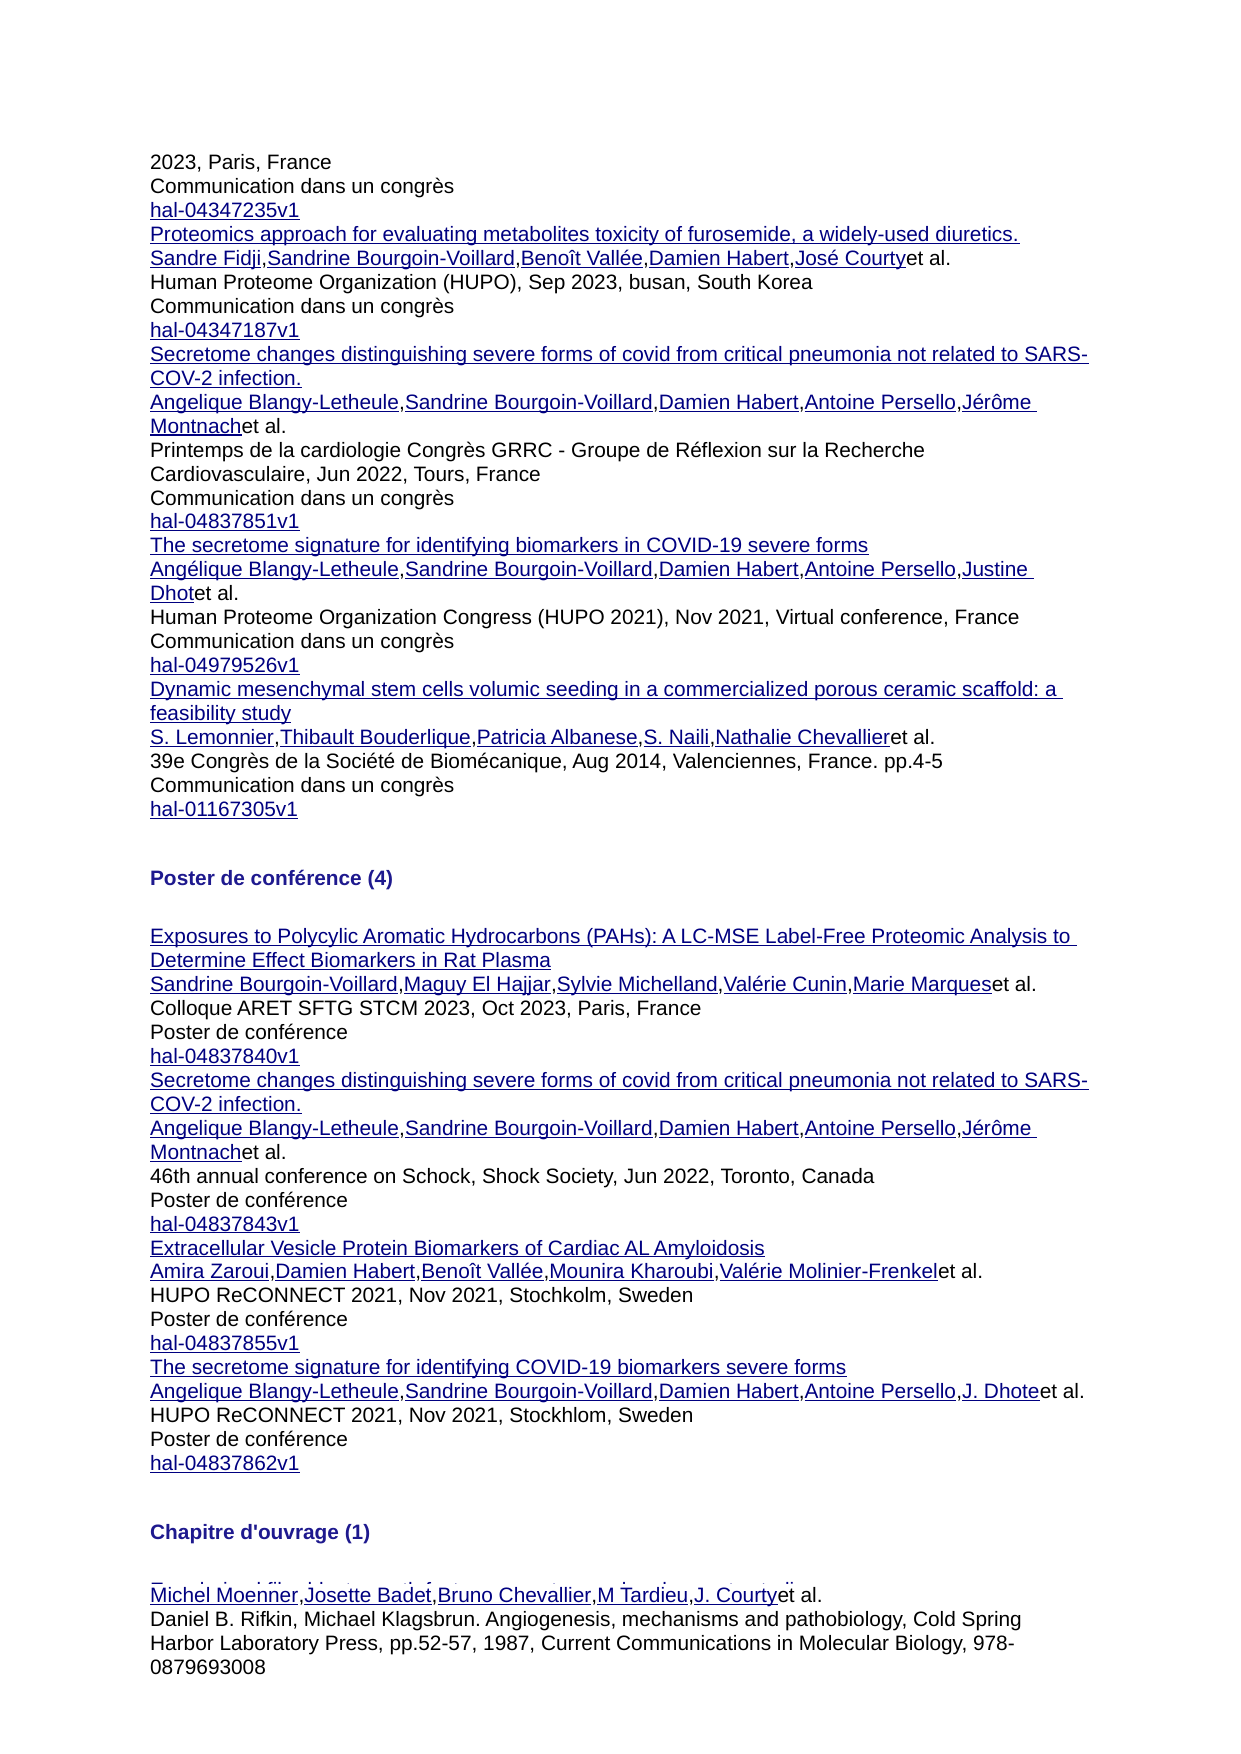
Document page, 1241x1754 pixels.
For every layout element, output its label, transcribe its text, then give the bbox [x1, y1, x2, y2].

subtitle Poster de conférence (4) [150, 866, 1090, 889]
table_cell Secretome changes distinguishing severe forms of covid from critical pneumonia not related to SARS-COV-2 infection. Angelique Blangy-Letheule,Sandrine Bourgoin-Voillard,Damien Habert,Antoine Persello,Jérôme Montnachet al. Printemps de la cardiologie Congrès GRRC - Groupe de Réflexion sur la Recherche Cardiovasculaire, Jun 2022, Tours, France Communication dans un congrès hal-04837851v1 [150, 342, 1090, 533]
subtitle Chapitre d'ouvrage (1) [150, 1520, 1090, 1544]
table_cell The secretome signature for identifying biomarkers in COVID-19 severe forms Angélique Blangy-Letheule,Sandrine Bourgoin-Voillard,Damien Habert,Antoine Persello,Justine Dhotet al. Human Proteome Organization Congress (HUPO 2021), Nov 2021, Virtual conference, France Communication dans un congrès hal-04979526v1 [150, 533, 1090, 677]
table_cell Dynamic mesenchymal stem cells volumic seeding in a commercialized porous ceramic scaffold: a feasibility study S. Lemonnier,Thibault Bouderlique,Patricia Albanese,S. Naili,Nathalie Chevallieret al. 39e Congrès de la Société de Biomécanique, Aug 2014, Valenciennes, France. pp.4-5 Communication dans un congrès hal-01167305v1 [150, 677, 1090, 821]
table_cell Secretome changes distinguishing severe forms of covid from critical pneumonia not related to SARS-COV-2 infection. Angelique Blangy-Letheule,Sandrine Bourgoin-Voillard,Damien Habert,Antoine Persello,Jérôme Montnachet al. 46th annual conference on Schock, Shock Society, Jun 2022, Toronto, Canada Poster de conférence hal-04837843v1 [150, 1068, 1090, 1235]
table_header Exposures to Polycylic Aromatic Hydrocarbons (PAHs): A LC-MSE Label-Free Proteomic Analysis to Determine Effect Biomarkers in Rat Plasma Sandrine Bourgoin-Voillard,Maguy El Hajjar,Sylvie Michelland,Valérie Cunin,Marie Marqueset al. Colloque ARET SFTG STCM 2023, Oct 2023, Paris, France Poster de conférence hal-04837840v1 [150, 924, 1090, 1068]
table_cell The secretome signature for identifying COVID-19 biomarkers severe forms Angelique Blangy-Letheule,Sandrine Bourgoin-Voillard,Damien Habert,Antoine Persello,J. Dhoteet al. HUPO ReCONNECT 2021, Nov 2021, Stockhlom, Sweden Poster de conférence hal-04837862v1 [150, 1355, 1090, 1475]
table_cell Extracellular Vesicle Protein Biomarkers of Cardiac AL Amyloidosis Amira Zaroui,Damien Habert,Benoît Vallée,Mounira Kharoubi,Valérie Molinier-Frenkelet al. HUPO ReCONNECT 2021, Nov 2021, Stochkolm, Sweden Poster de conférence hal-04837855v1 [150, 1235, 1090, 1355]
table_cell 2023, Paris, France Communication dans un congrès hal-04347235v1 [150, 150, 1090, 222]
table_cell Proteomics approach for evaluating metabolites toxicity of furosemide, a widely-used diuretics. Sandre Fidji,Sandrine Bourgoin-Voillard,Benoît Vallée,Damien Habert,José Courtyet al. Human Proteome Organization (HUPO), Sep 2023, busan, South Korea Communication dans un congrès hal-04347187v1 [150, 222, 1090, 342]
table_header Eye-derived fibroblast growth factors: receptors and early events studies Michel Moenner,Josette Badet,Bruno Chevallier,M Tardieu,J. Courtyet al. Daniel B. Rifkin,‎ Michael Klagsbrun. Angiogenesis, mechanisms and pathobiology, Cold Spring Harbor Laboratory Press, pp.52-57, 1987, Current Communications in Molecular Biology, 978-0879693008 Chapitre d'ouvrage hal-01640503v1 [150, 1578, 1090, 1679]
